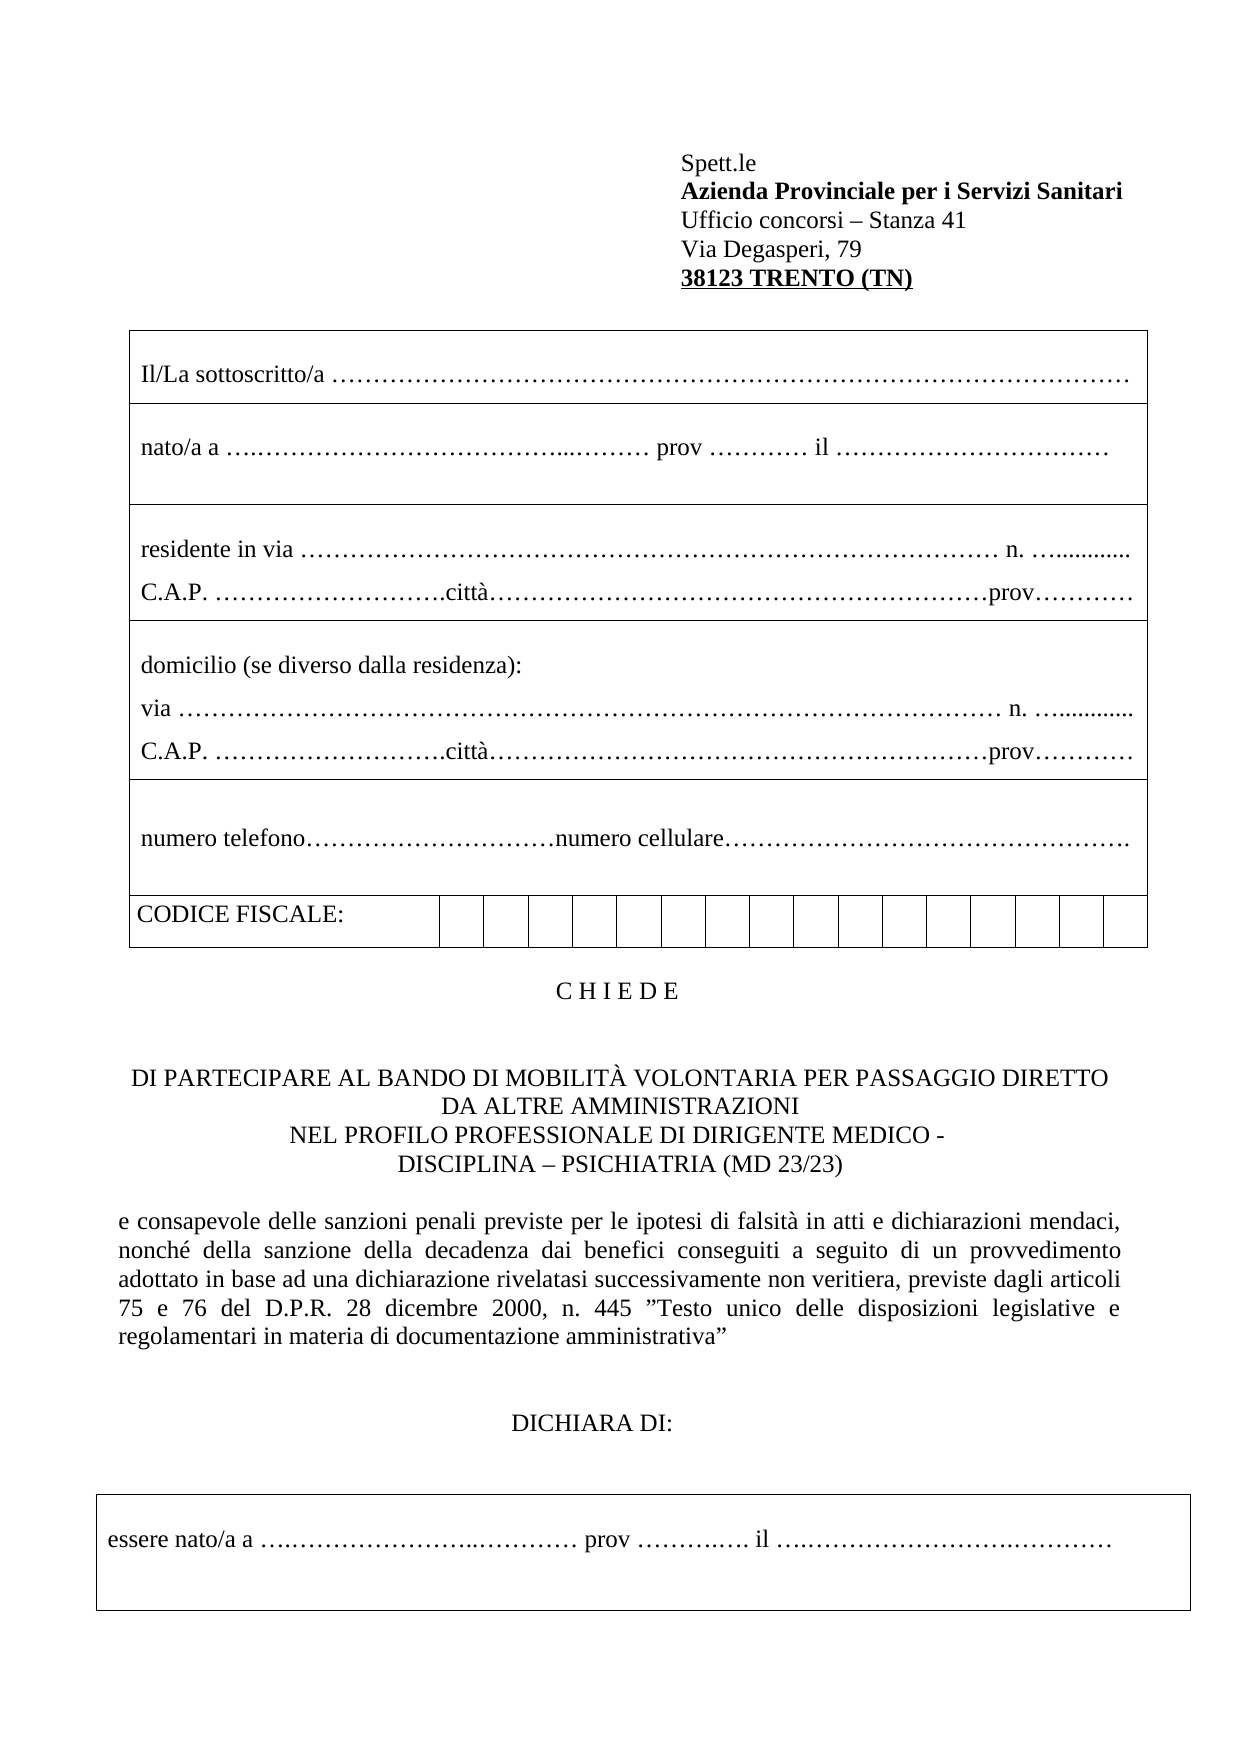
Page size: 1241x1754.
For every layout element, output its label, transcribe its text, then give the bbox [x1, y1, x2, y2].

text DISCIPLINA – PSICHIATRIA (MD 23/23) [118, 1149, 1122, 1178]
text 38123 TRENTO (TN) [681, 263, 1122, 291]
text Spett.le [607, 148, 1122, 176]
table_cell numero telefono…………………………numero cellulare…………………………………………. [130, 780, 1147, 895]
text e consapevole delle sanzioni penali previste per le ipotesi di falsità in atti e dichiarazioni mendaci, nonché della sanzione della decadenza dai benefici conseguiti a seguito di un provvedimento adottato in base ad una dichiarazione rivelatasi successivamente non veritiera, previste dagli articoli 75 e 76 del D.P.R. 28 dicembre 2000, n. 445 ”Testo unico delle disposizioni legislative e regolamentari in materia di documentazione amministrativa” [118, 1206, 1122, 1350]
table_cell [794, 896, 838, 947]
table_cell [440, 896, 483, 947]
table_header Il/La sottoscritto/a …………………………………………………………………………………… [130, 331, 1147, 402]
text Ufficio concorsi – Stanza 41 [681, 205, 1122, 234]
table_cell [617, 896, 661, 947]
table_header essere nato/a a ….…………………..………… prov ……….…. il ….…………………….………… [97, 1495, 1190, 1610]
text C H I E D E [118, 976, 1122, 1005]
table_cell [529, 896, 572, 947]
table_cell [971, 896, 1015, 947]
table_header [73, 1494, 96, 1610]
table_cell [706, 896, 749, 947]
table_cell residente in via ………………………………………………………………………… n. …............ C.A.P. ……………………….città……………………………………………………prov………… [130, 505, 1147, 620]
table_cell [662, 896, 705, 947]
table_cell [1016, 896, 1059, 947]
table_cell [839, 896, 882, 947]
table_cell CODICE FISCALE: [130, 896, 439, 947]
text DICHIARA DI: [62, 1408, 1122, 1436]
table_cell [750, 896, 793, 947]
text DI PARTECIPARE AL BANDO DI MOBILITÀ VOLONTARIA PER PASSAGGIO DIRETTO DA ALTRE AMMINISTRAZIONI [118, 1063, 1122, 1120]
table_cell [484, 896, 528, 947]
table_cell nato/a a ….………………………………...……… prov ………… il …………………………… [130, 404, 1147, 504]
table_cell [1104, 896, 1147, 947]
text Via Degasperi, 79 [681, 234, 1122, 263]
text NEL PROFILO PROFESSIONALE DI DIRIGENTE MEDICO - [118, 1120, 1122, 1149]
table_cell [1060, 896, 1103, 947]
table_cell [573, 896, 616, 947]
table_cell [883, 896, 926, 947]
text Azienda Provinciale per i Servizi Sanitari [681, 176, 1131, 205]
table_cell domicilio (se diverso dalla residenza): via ……………………………………………………………………………………… n. …............ C.A.P. ……………………….città……………………………………………………prov………… [130, 621, 1147, 779]
table_cell [927, 896, 970, 947]
